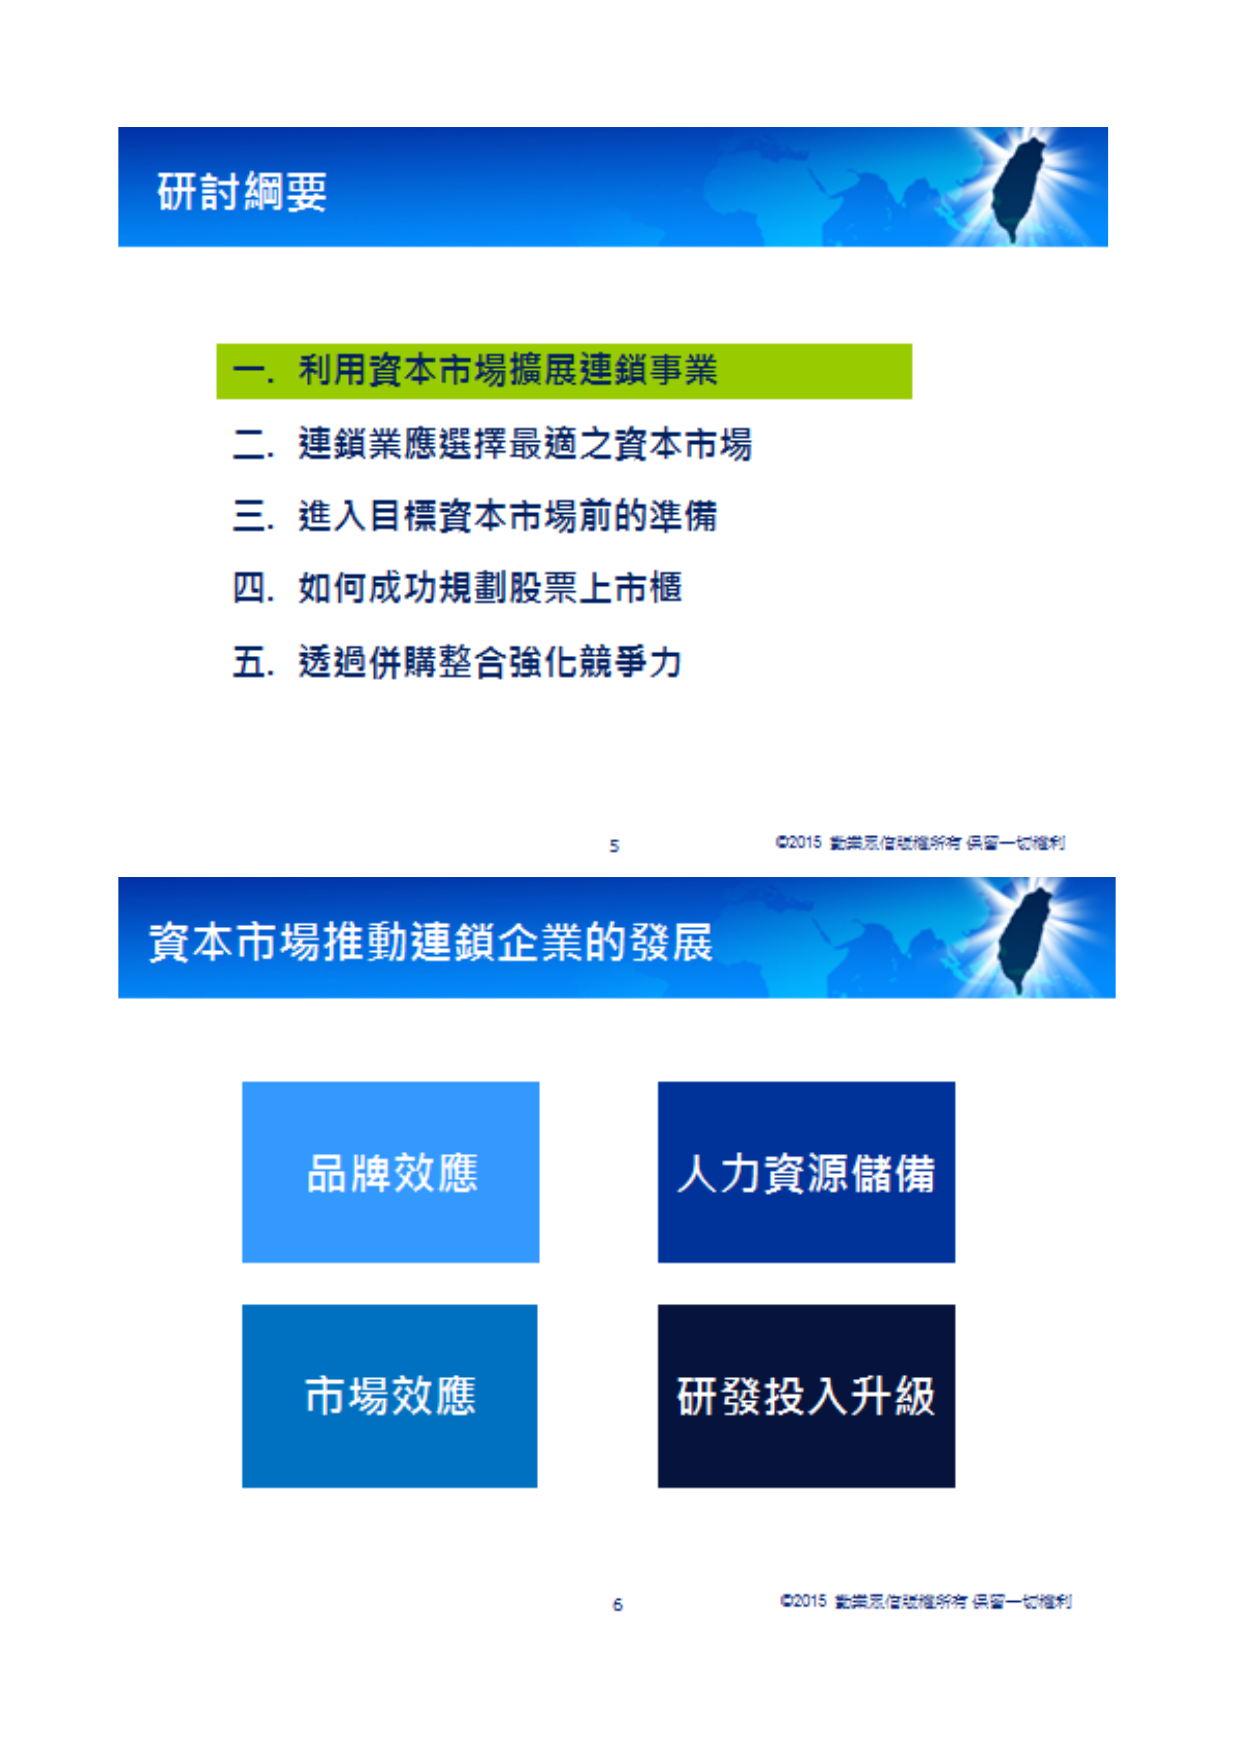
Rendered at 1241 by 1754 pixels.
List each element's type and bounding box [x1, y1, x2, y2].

picture [118, 877, 1116, 1626]
picture [118, 127, 1109, 867]
